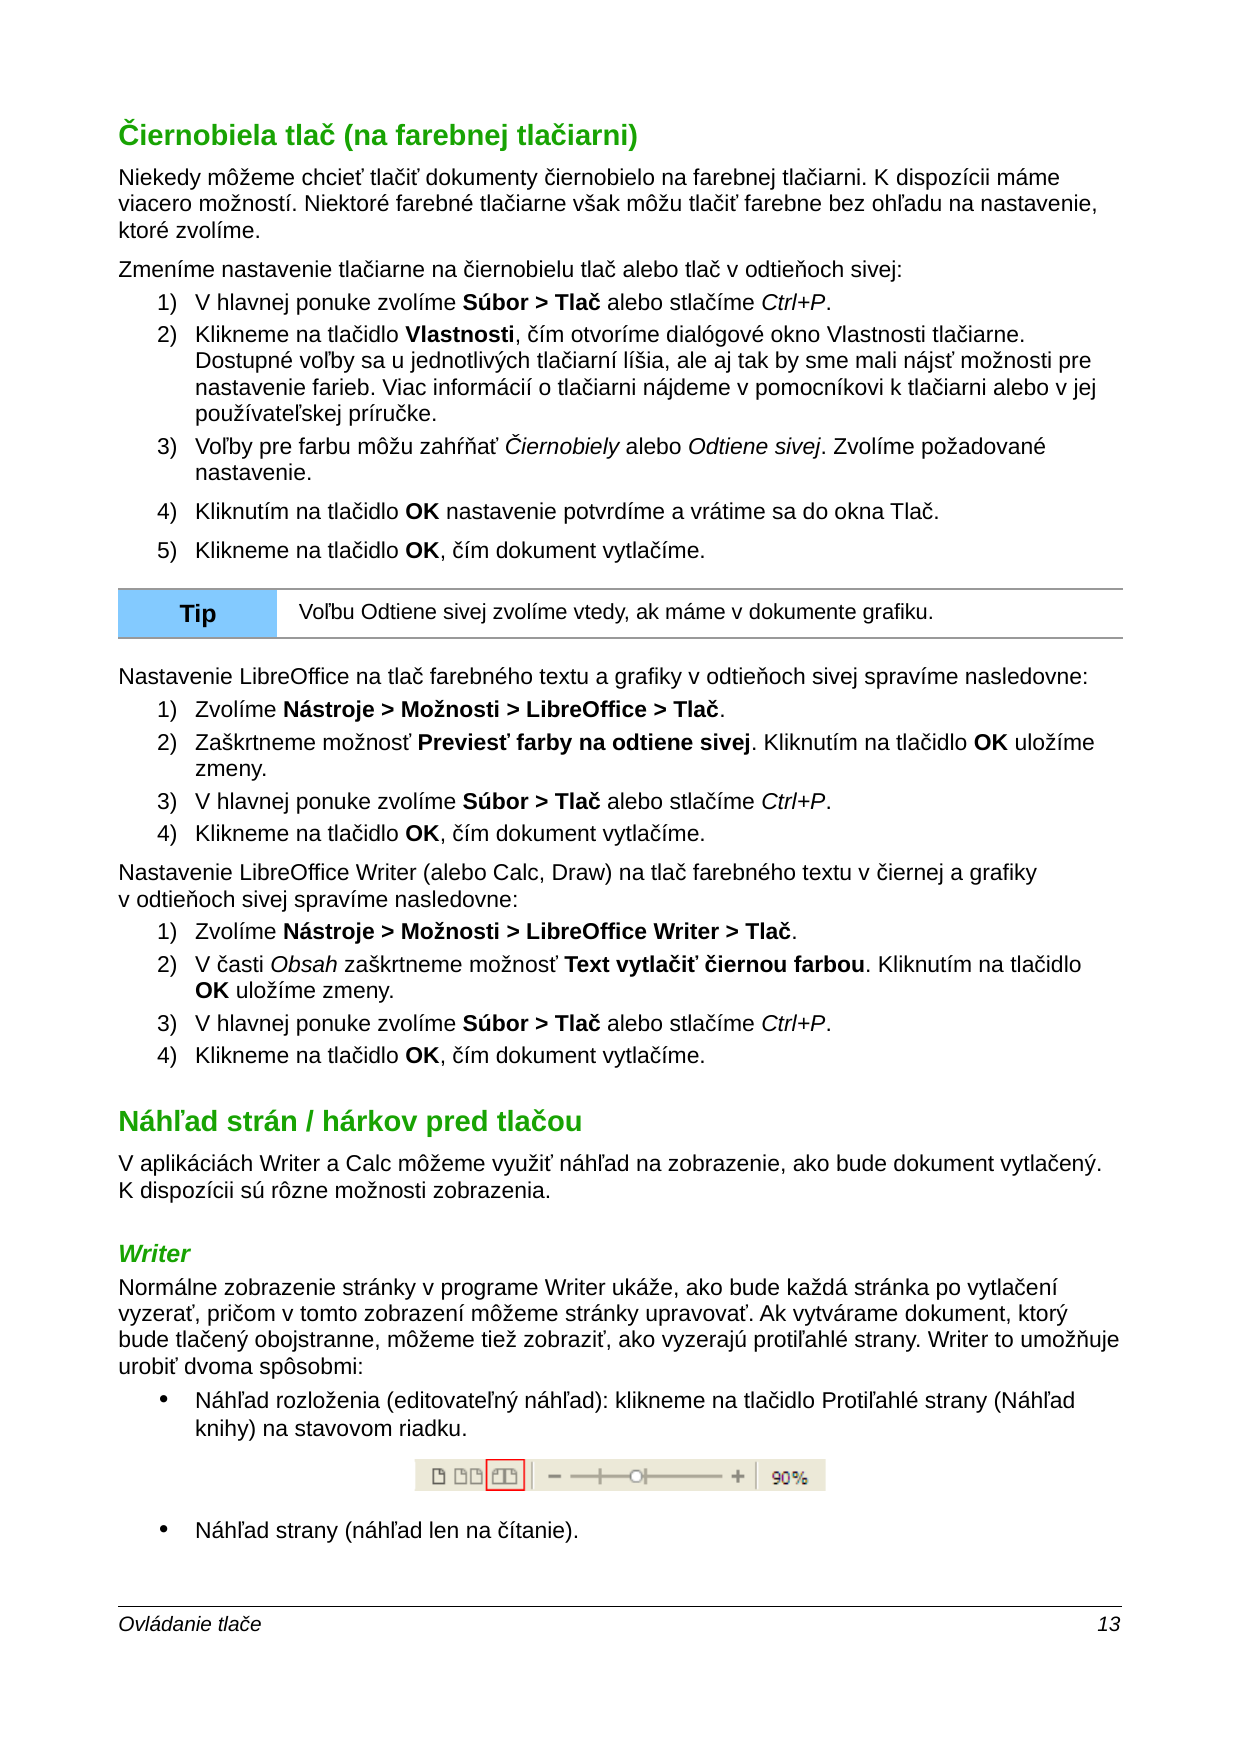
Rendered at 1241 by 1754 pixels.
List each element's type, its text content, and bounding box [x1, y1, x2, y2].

list Zaškrtneme možnosť Previesť farby na odtiene sivej. Kliknutím na tlačidlo OK uložíme zmeny. [177, 729, 1122, 781]
subtitle Náhľad strán / hárkov pred tlačou [118, 1104, 1122, 1138]
list Zvolíme Nástroje > Možnosti > LibreOffice Writer > Tlač. [177, 918, 1122, 945]
list V hlavnej ponuke zvolíme Súbor > Tlač alebo stlačíme Ctrl+P. [177, 288, 1122, 315]
text Niekedy môžeme chcieť tlačiť dokumenty čiernobielo na farebnej tlačiarni. K dispozícii máme viacero možností. Niektoré farebné tlačiarne však môžu tlačiť farebne bez ohľadu na nastavenie, ktoré zvolíme. [118, 164, 1122, 243]
list Klikneme na tlačidlo OK, čím dokument vytlačíme. [177, 537, 1122, 563]
list Kliknutím na tlačidlo OK nastavenie potvrdíme a vrátime sa do okna Tlač. [177, 498, 1122, 524]
list V hlavnej ponuke zvolíme Súbor > Tlač alebo stlačíme Ctrl+P. [177, 788, 1122, 814]
list Nastavenie LibreOffice Writer (alebo Calc, Draw) na tlač farebného textu v čiernej a grafiky v odtieňoch sivej spravíme nasledovne: [118, 859, 1122, 912]
picture [414, 1459, 826, 1491]
list Klikneme na tlačidlo OK, čím dokument vytlačíme. [177, 820, 1122, 847]
list Zvolíme Nástroje > Možnosti > LibreOffice > Tlač. [177, 696, 1122, 722]
list Voľby pre farbu môžu zahŕňať Čiernobiely alebo Odtiene sivej. Zvolíme požadované nastavenie. [177, 433, 1122, 485]
list V hlavnej ponuke zvolíme Súbor > Tlač alebo stlačíme Ctrl+P. [177, 1010, 1122, 1036]
list Klikneme na tlačidlo Vlastnosti, čím otvoríme dialógové okno Vlastnosti tlačiarne. Dostupné voľby sa u jednotlivých tlačiarní líšia, ale aj tak by sme mali nájsť možnosti pre nastavenie farieb. Viac informácií o tlačiarni nájdeme v pomocníkovi k tlačiarni alebo v jej používateľskej príručke. [177, 321, 1122, 426]
table_header Voľbu Odtiene sivej zvolíme vtedy, ak máme v dokumente grafiku. [278, 590, 1123, 637]
list Normálne zobrazenie stránky v programe Writer ukáže, ako bude každá stránka po vytlačení vyzerať, pričom v tomto zobrazení môžeme stránky upravovať. Ak vytvárame dokument, ktorý bude tlačený obojstranne, môžeme tiež zobraziť, ako vyzerajú protiľahlé strany. Writer to umožňuje urobiť dvoma spôsobmi: [118, 1274, 1122, 1379]
list Klikneme na tlačidlo OK, čím dokument vytlačíme. [177, 1042, 1122, 1069]
text V aplikáciách Writer a Calc môžeme využiť náhľad na zobrazenie, ako bude dokument vytlačený. K dispozícii sú rôzne možnosti zobrazenia. [118, 1150, 1122, 1203]
table_header Tip [118, 590, 277, 637]
subtitle Writer [118, 1238, 1122, 1267]
list V časti Obsah zaškrtneme možnosť Text vytlačiť čiernou farbou. Kliknutím na tlačidlo OK uložíme zmeny. [177, 951, 1122, 1004]
list Náhľad rozloženia (editovateľný náhľad): klikneme na tlačidlo Protiľahlé strany (Náhľad knihy) na stavovom riadku. [156, 1386, 1122, 1441]
subtitle Čiernobiela tlač (na farebnej tlačiarni) [118, 118, 1122, 152]
list Náhľad strany (náhľad len na čítanie). [156, 1515, 1122, 1544]
list Zmeníme nastavenie tlačiarne na čiernobielu tlač alebo tlač v odtieňoch sivej: [118, 256, 1122, 282]
list Nastavenie LibreOffice na tlač farebného textu a grafiky v odtieňoch sivej spravíme nasledovne: [118, 663, 1122, 690]
